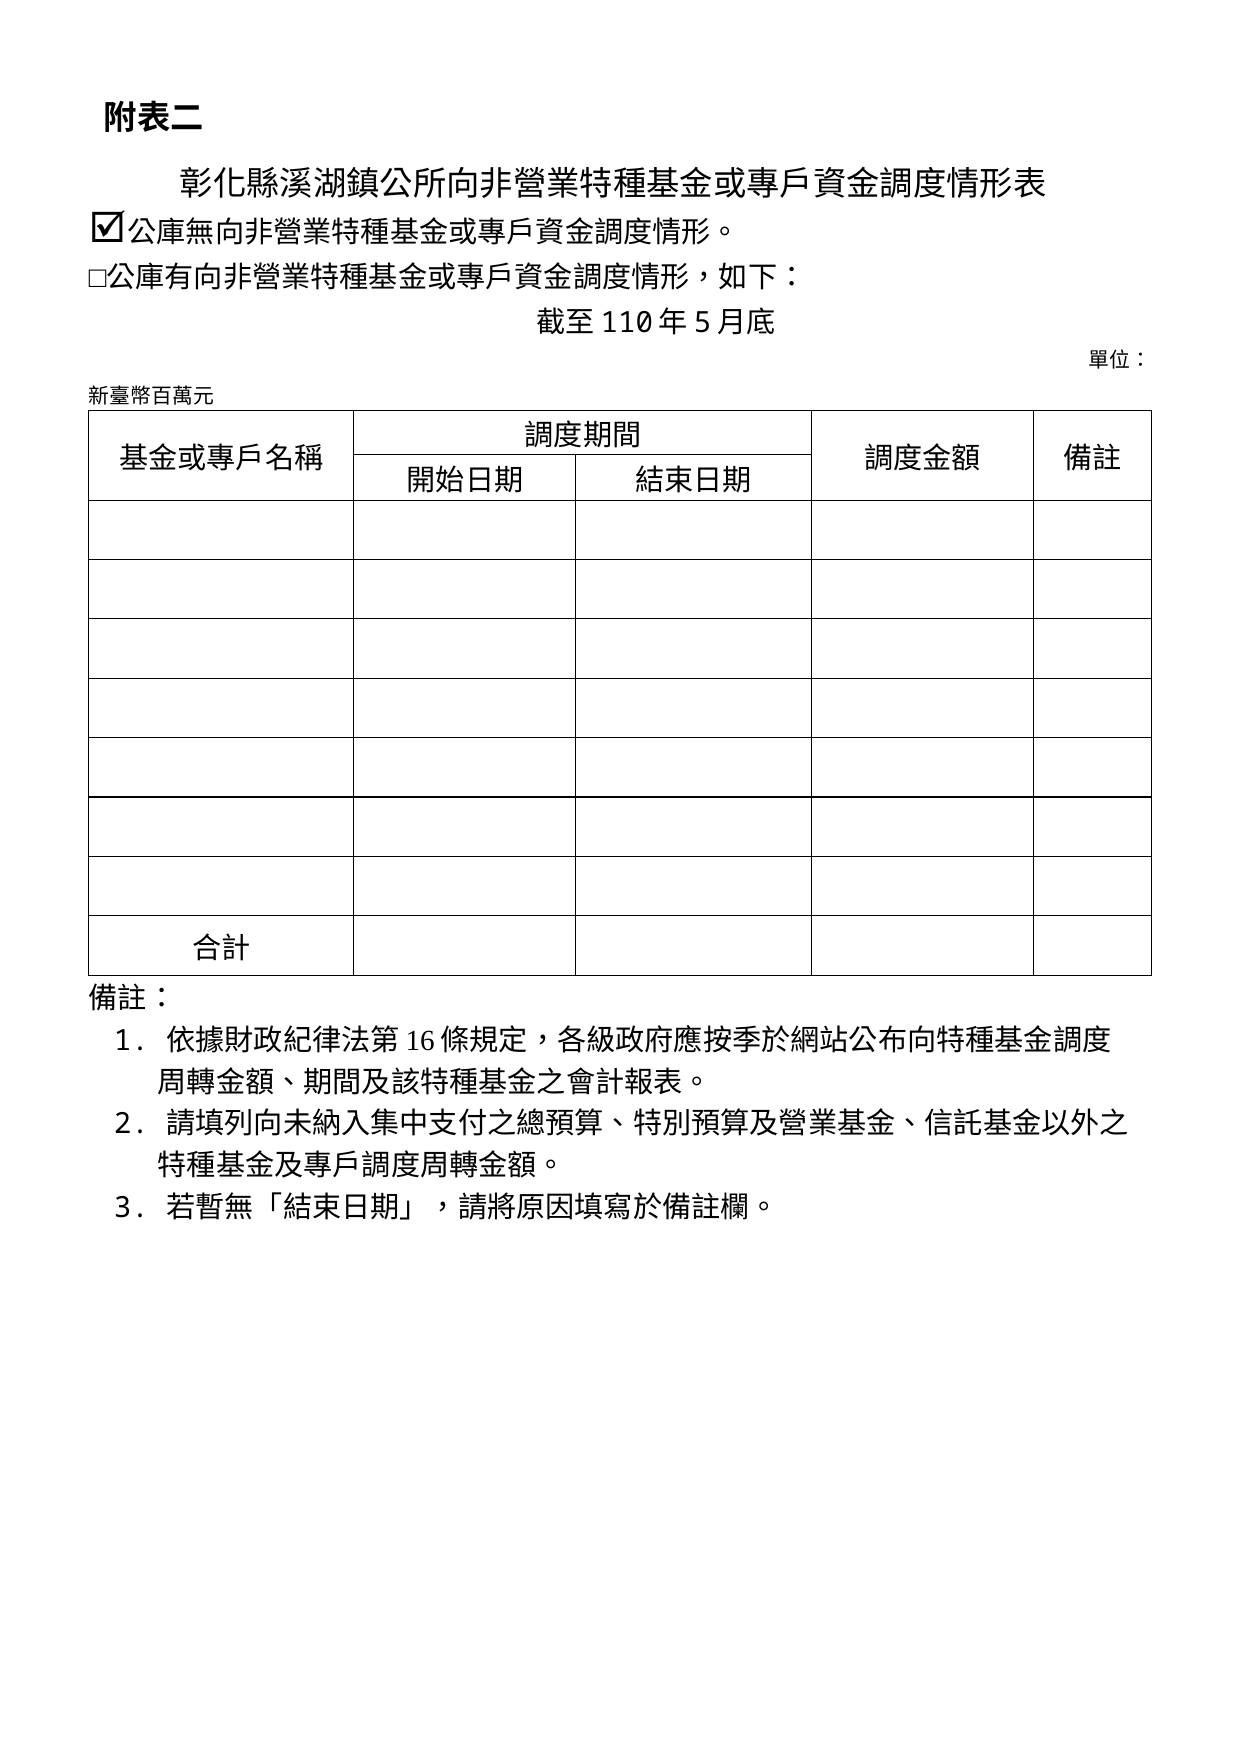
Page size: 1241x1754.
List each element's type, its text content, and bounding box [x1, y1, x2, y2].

table_cell [89, 738, 353, 796]
table_cell [1034, 857, 1151, 915]
table_cell [354, 619, 575, 678]
table_cell [1034, 619, 1151, 678]
table_header 調度金額 [812, 411, 1033, 499]
table_header 調度期間 [354, 411, 811, 454]
text 彰化縣溪湖鎮公所向非營業特種基金或專戶資金調度情形表 [89, 162, 1137, 204]
table_cell [354, 798, 575, 856]
table_cell [576, 738, 811, 796]
table_cell [89, 560, 353, 618]
table_cell [89, 857, 353, 915]
table_cell [1034, 798, 1151, 856]
table_cell [89, 798, 353, 856]
table_cell [89, 619, 353, 678]
text 備註： [88, 976, 1137, 1017]
table_cell [576, 798, 811, 856]
table_header 備註 [1034, 411, 1151, 499]
text 單位：新臺幣百萬元 [89, 339, 1137, 410]
table_cell [1034, 501, 1151, 559]
text 2. 請填列向未納入集中支付之總預算、特別預算及營業基金、信託基金以外之特種基金及專戶調度周轉金額。 [114, 1101, 1137, 1184]
text 公庫無向非營業特種基金或專戶資金調度情形。 [89, 214, 1137, 250]
table_cell [812, 916, 1033, 974]
table_cell 合計 [89, 916, 353, 974]
table_cell [89, 501, 353, 559]
table_cell [1034, 916, 1151, 974]
table_cell [576, 501, 811, 559]
table_cell [812, 619, 1033, 678]
table_header 基金或專戶名稱 [89, 411, 353, 499]
table_cell [1034, 679, 1151, 737]
table_cell 結束日期 [576, 455, 811, 499]
table_cell [576, 679, 811, 737]
table_cell [354, 857, 575, 915]
table_cell [354, 738, 575, 796]
table_cell [576, 619, 811, 678]
table_cell [576, 857, 811, 915]
table_cell [812, 560, 1033, 618]
text □公庫有向非營業特種基金或專戶資金調度情形，如下： [89, 259, 1137, 295]
table_cell [576, 916, 811, 974]
table_cell [354, 679, 575, 737]
table_cell [354, 916, 575, 974]
text 截至110年5月底 [89, 304, 1137, 339]
table_cell [1034, 560, 1151, 618]
text 1. 依據財政紀律法第16條規定，各級政府應按季於網站公布向特種基金調度周轉金額、期間及該特種基金之會計報表。 [114, 1017, 1137, 1101]
table_cell [1034, 738, 1151, 796]
table_cell [812, 679, 1033, 737]
text 3. 若暫無「結束日期」，請將原因填寫於備註欄。 [114, 1184, 1137, 1226]
table_cell [812, 501, 1033, 559]
table_cell [89, 679, 353, 737]
table_cell [812, 798, 1033, 856]
table_cell 開始日期 [354, 455, 575, 499]
table_cell [576, 560, 811, 618]
table_cell [812, 738, 1033, 796]
table_cell [354, 560, 575, 618]
table_cell [354, 501, 575, 559]
table_cell [812, 857, 1033, 915]
